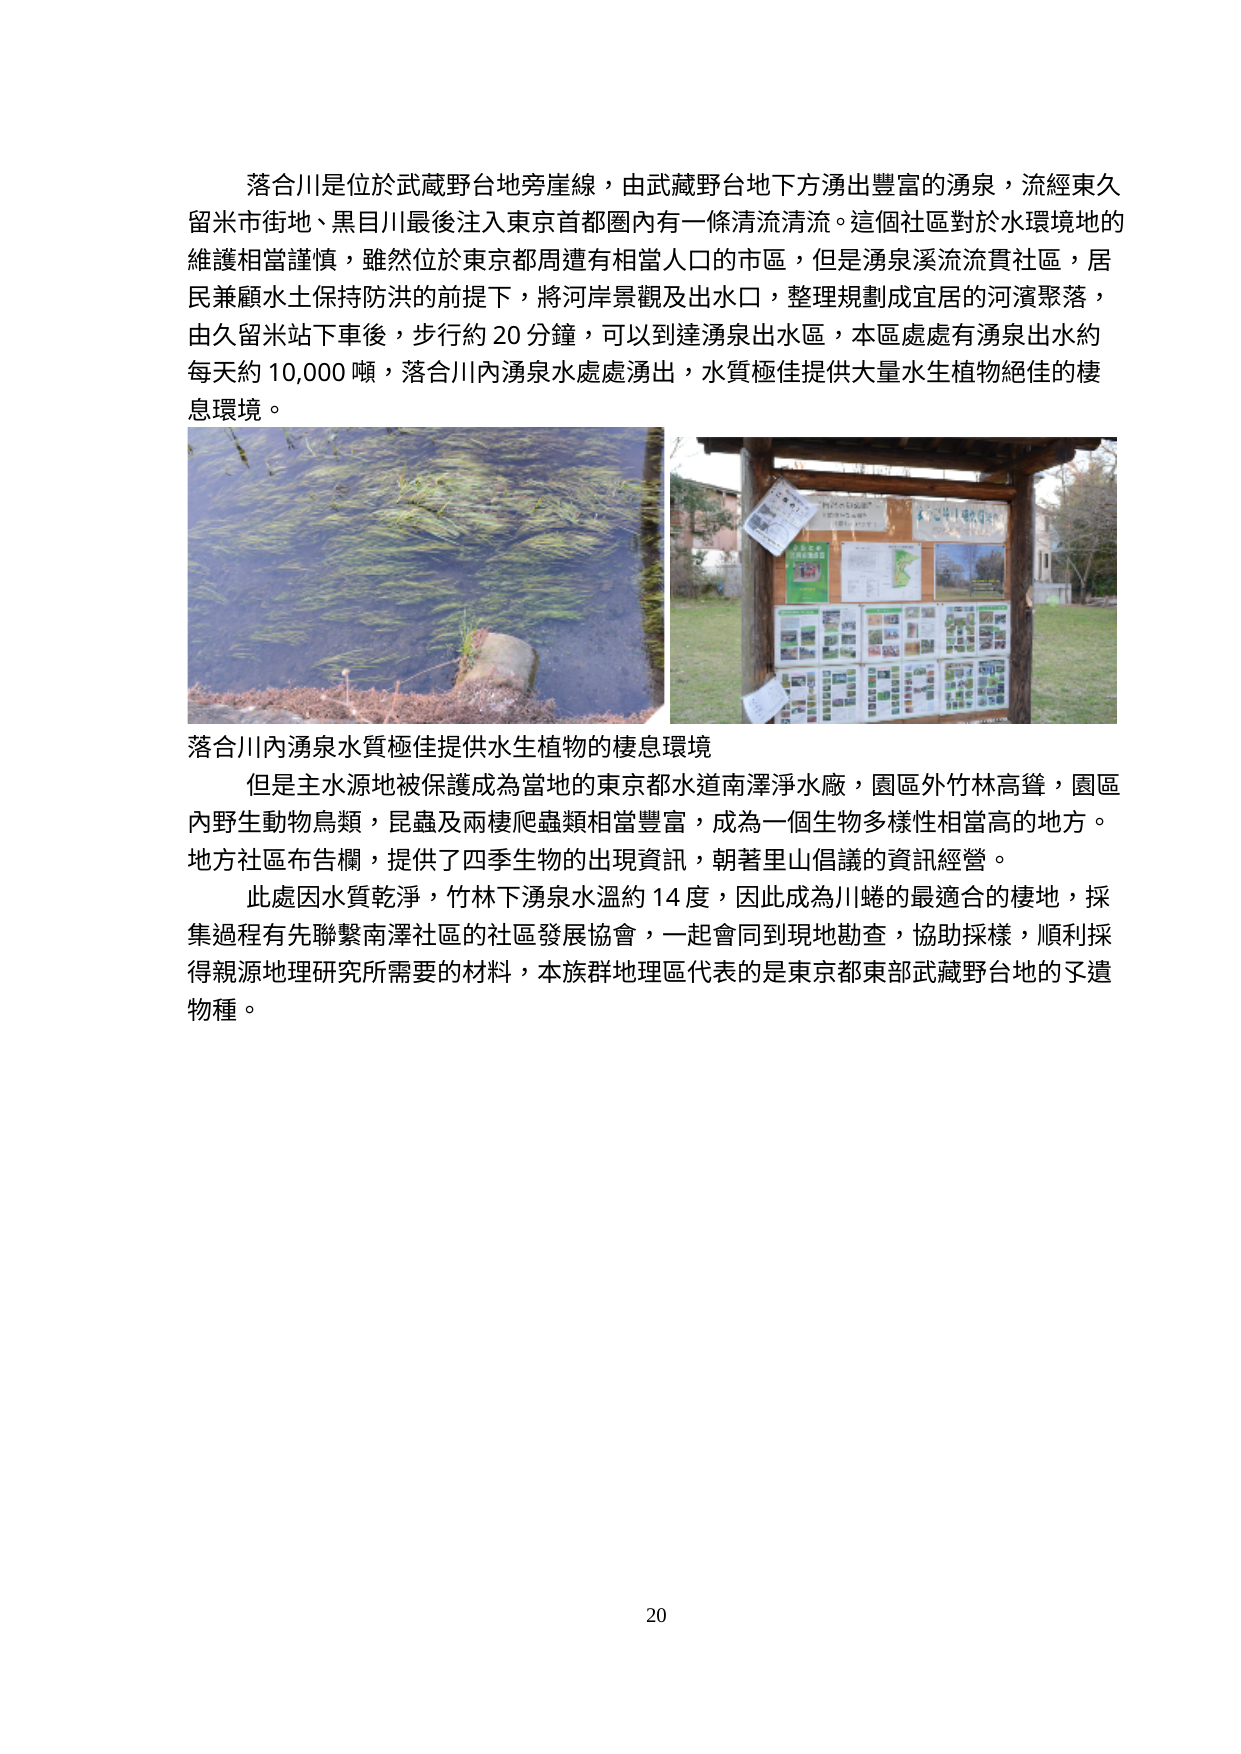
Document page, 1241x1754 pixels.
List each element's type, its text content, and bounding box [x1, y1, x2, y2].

picture [670, 437, 1117, 724]
text 此處因水質乾淨，竹林下湧泉水溫約14度，因此成為川蜷的最適合的棲地，採集過程有先聯繫南澤社區的社區發展協會，一起會同到現地勘查，協助採樣，順利採得親源地理研究所需要的材料，本族群地理區代表的是東京都東部武藏野台地的孓遺物種。 [187, 877, 1125, 1027]
text 但是主水源地被保護成為當地的東京都水道南澤淨水廠，園區外竹林高聳，園區內野生動物鳥類，昆蟲及兩棲爬蟲類相當豐富，成為一個生物多樣性相當高的地方。地方社區布告欄，提供了四季生物的出現資訊，朝著里山倡議的資訊經營。 [187, 764, 1125, 877]
text 落合川是位於武蔵野台地旁崖線，由武藏野台地下方湧出豐富的湧泉，流經東久留米市街地、黒目川最後注入東京首都圏內有一條清流清流。這個社區對於水環境地的維護相當謹慎，雖然位於東京都周遭有相當人口的市區，但是湧泉溪流流貫社區，居民兼顧水土保持防洪的前提下，將河岸景觀及出水口，整理規劃成宜居的河濱聚落，由久留米站下車後，步行約20分鐘，可以到達湧泉出水區，本區處處有湧泉出水約每天約10,000噸，落合川內湧泉水處處湧出，水質極佳提供大量水生植物絕佳的棲息環境。 [187, 164, 1125, 427]
text 落合川內湧泉水質極佳提供水生植物的棲息環境 [187, 727, 1125, 764]
picture [187, 427, 665, 724]
